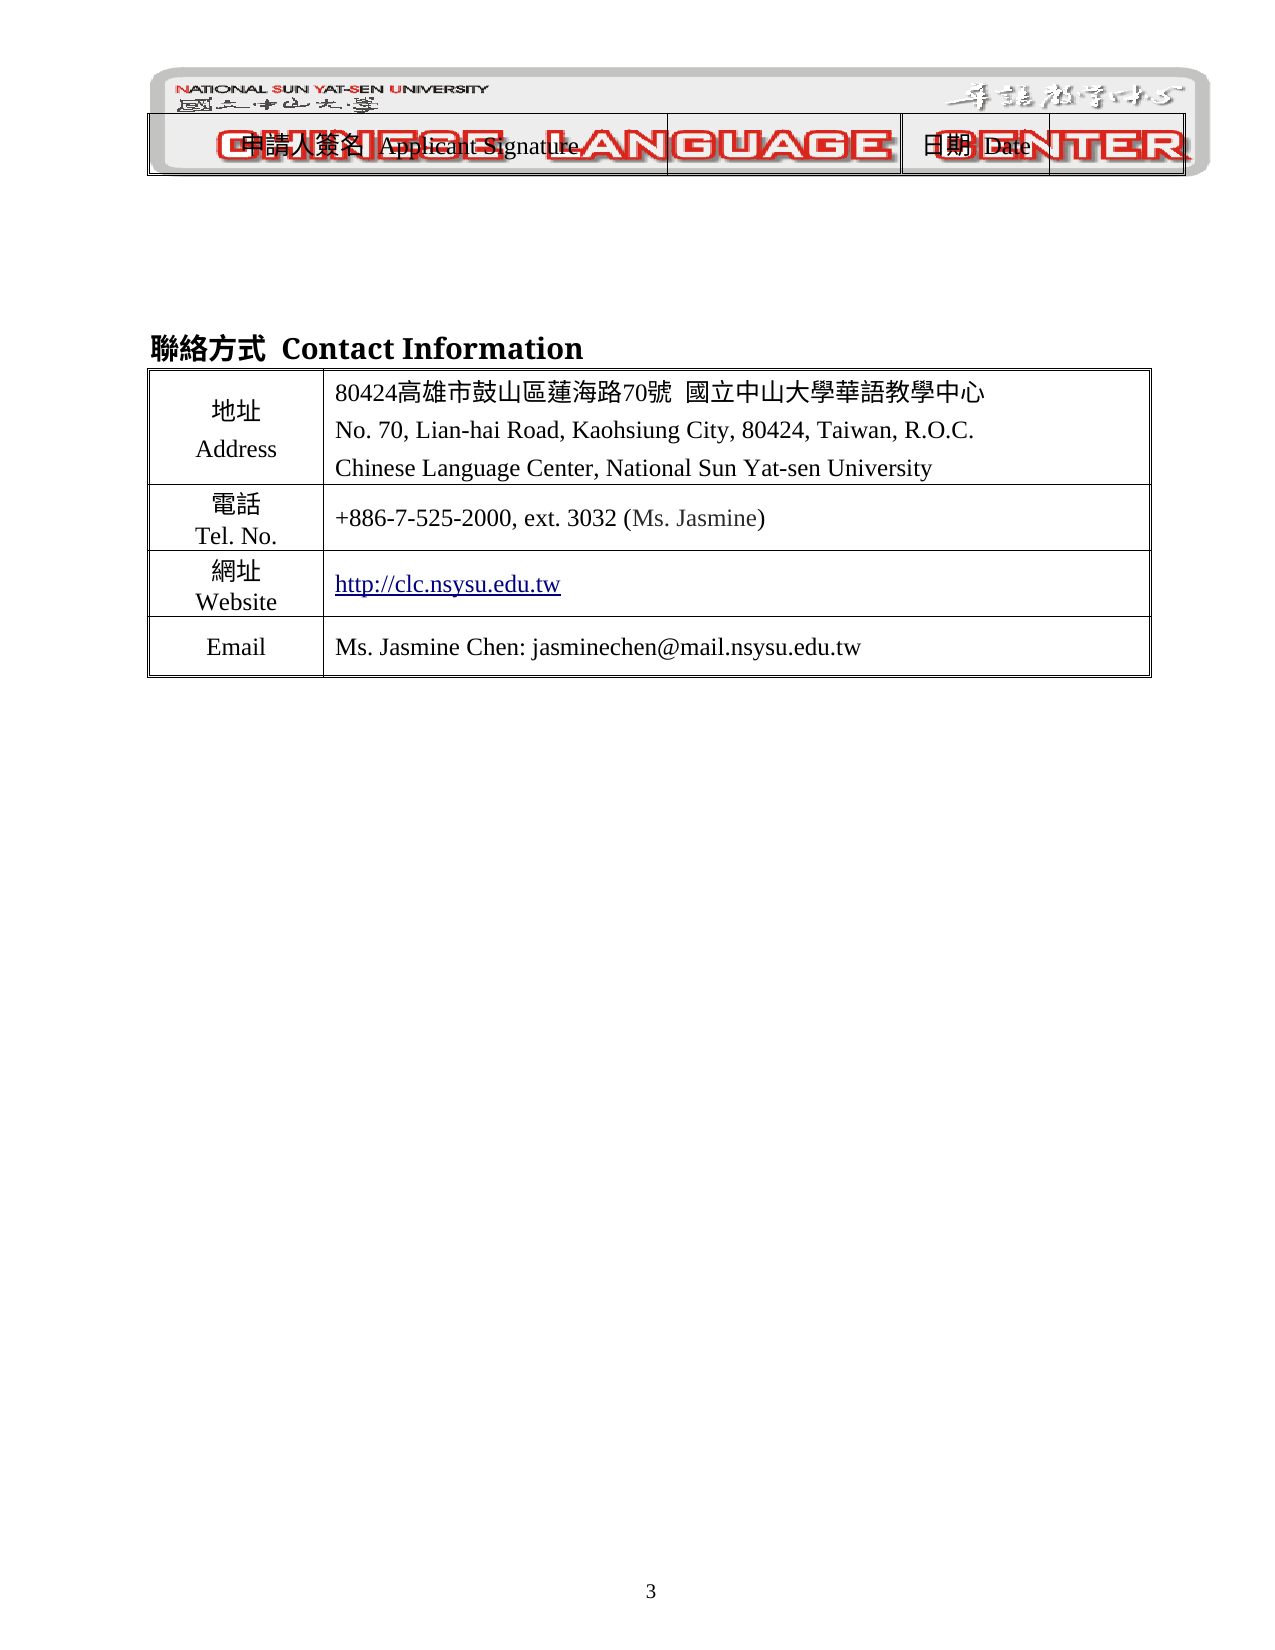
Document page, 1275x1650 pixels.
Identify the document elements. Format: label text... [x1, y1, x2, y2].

table_cell Ms. Jasmine Chen: jasminechen@mail.nsysu.edu.tw [324, 617, 1149, 675]
table_cell Email [150, 617, 323, 675]
table_cell 電話 Tel. No. [150, 485, 323, 550]
table_header 地址 Address [150, 371, 323, 484]
table_cell +886-7-525-2000, ext. 3032 (Ms. Jasmine) [324, 485, 1149, 550]
table_cell 網址 Website [150, 551, 323, 616]
table_cell http://clc.nsysu.edu.tw [324, 551, 1149, 616]
table_header 80424高雄市鼓山區蓮海路70號 國立中山大學華語教學中心 No. 70, Lian-hai Road, Kaohsiung City, 80424, Taiwan, R.O.C. Chinese Language Center, National Sun Yat-sen University [324, 371, 1149, 484]
text 聯絡方式 Contact Information [150, 326, 1152, 368]
